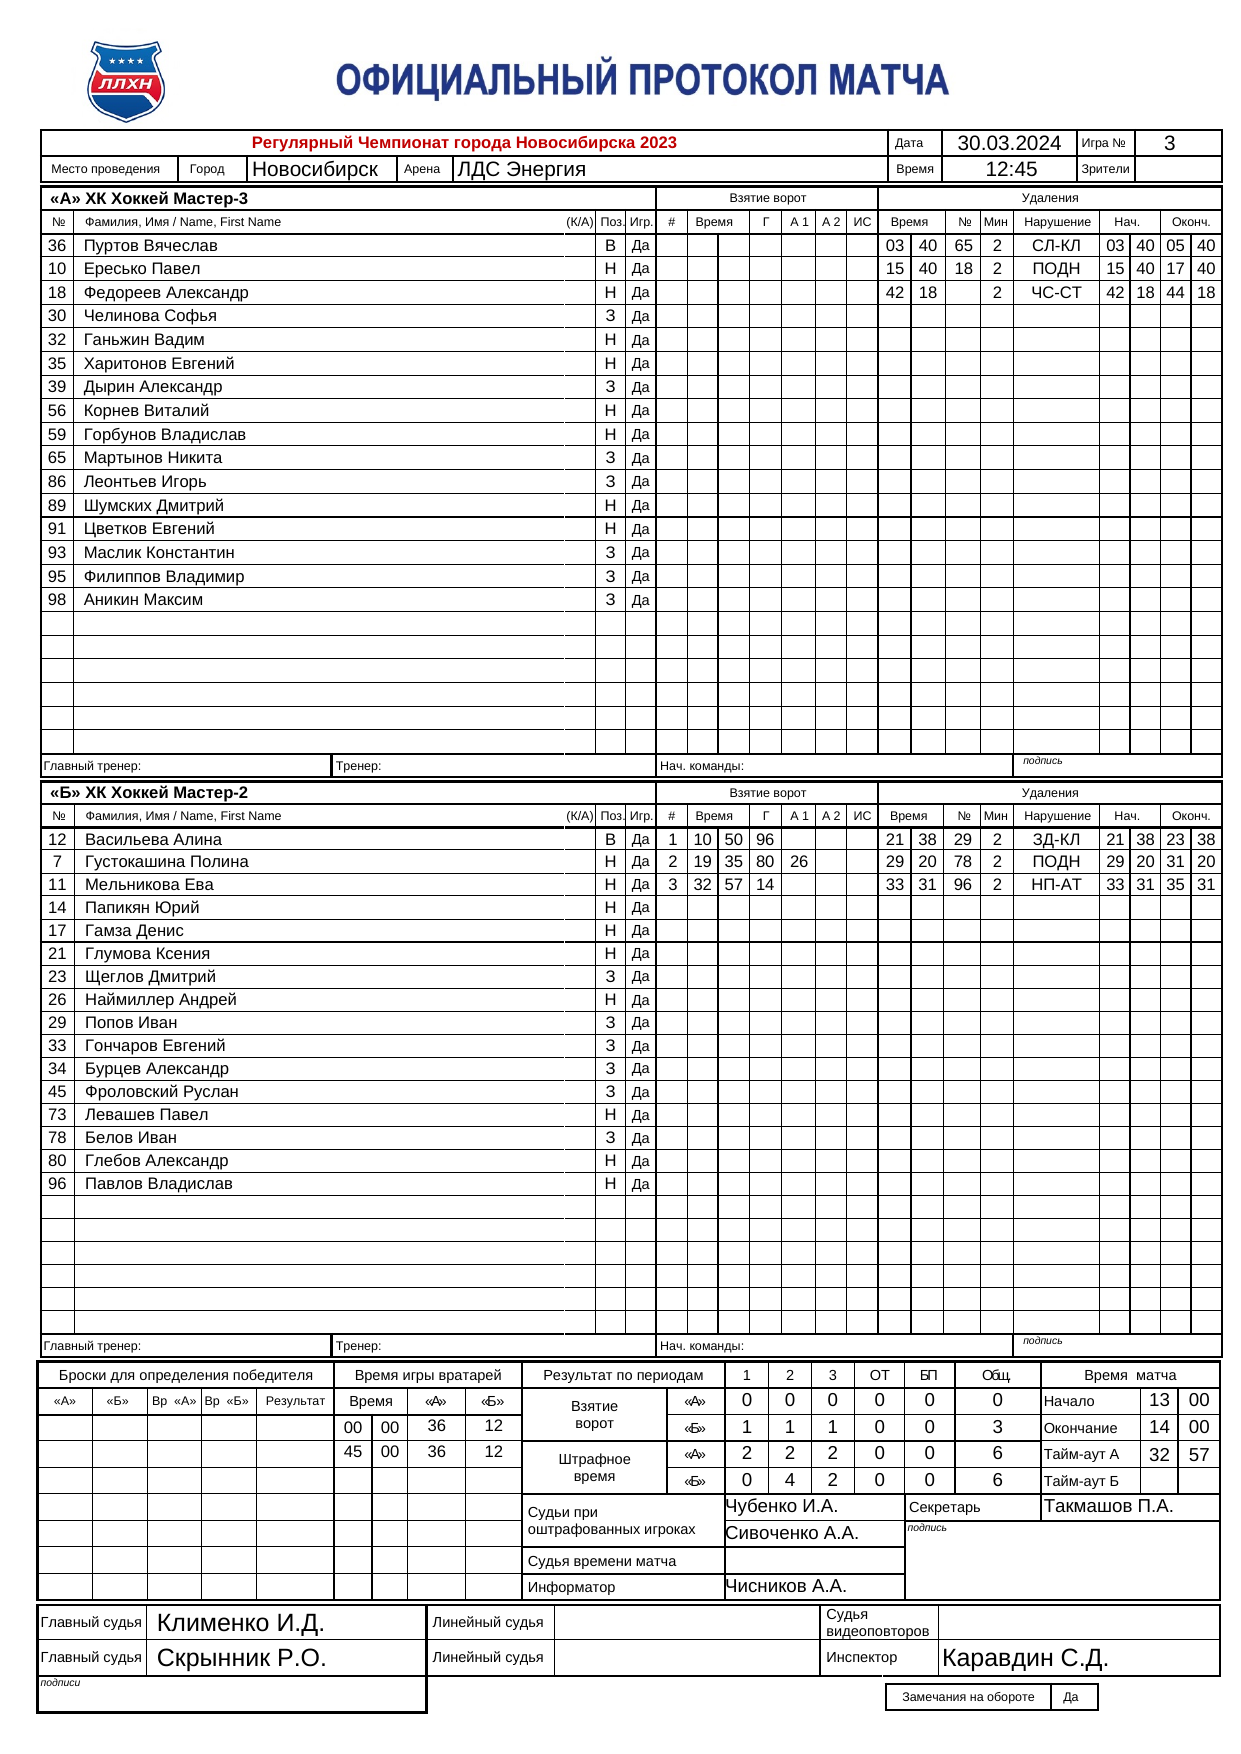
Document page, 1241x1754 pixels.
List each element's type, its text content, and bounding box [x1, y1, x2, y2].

table_cell [981, 707, 1013, 729]
table_cell [657, 707, 687, 729]
table_cell [1192, 423, 1221, 445]
table_cell 0 [769, 1389, 811, 1413]
table_cell 03 [1100, 235, 1129, 256]
table_cell [1131, 470, 1160, 493]
table_cell 00 [373, 1441, 407, 1467]
table_cell 05 [1161, 235, 1190, 256]
table_cell [719, 989, 749, 1011]
table_cell [719, 707, 749, 729]
table_cell [879, 305, 910, 327]
table_cell Гончаров Евгений [75, 1035, 564, 1057]
table_cell [657, 1265, 687, 1287]
table_cell [688, 943, 717, 964]
table_cell [782, 494, 815, 516]
table_cell 12 [42, 829, 74, 849]
table_cell [847, 1150, 877, 1172]
table_cell [1161, 1219, 1190, 1241]
table_cell [912, 707, 945, 729]
table_cell [657, 920, 687, 941]
table_cell [981, 1058, 1013, 1079]
table_cell [981, 989, 1013, 1011]
table_cell Судьи при оштрафованных игроках [523, 1495, 724, 1546]
table_cell [782, 1265, 815, 1287]
table_cell [719, 376, 749, 398]
table_cell [944, 1288, 980, 1310]
table_cell 44 [1161, 281, 1190, 303]
table_cell [912, 1058, 943, 1079]
table_header Общ. [956, 1363, 1040, 1387]
table_cell Время [879, 805, 943, 826]
table_cell [879, 518, 910, 540]
table_cell [1161, 612, 1190, 634]
table_cell [879, 1288, 910, 1310]
table_cell [879, 565, 910, 587]
table_cell [657, 1173, 687, 1195]
table_cell Н [596, 989, 625, 1011]
table_cell Результат [257, 1389, 333, 1413]
table_cell [1131, 588, 1160, 611]
table_cell [93, 1494, 147, 1520]
table_cell [1014, 1196, 1099, 1218]
table_cell [981, 1242, 1013, 1264]
table_cell Вр «А» [148, 1389, 201, 1413]
table_cell [879, 328, 910, 351]
table_cell Федореев Александр [74, 281, 564, 303]
table_cell 1 [657, 829, 687, 849]
table_cell [750, 446, 781, 469]
table_cell [42, 1311, 74, 1333]
table_cell 29 [944, 829, 980, 849]
table_cell [750, 281, 781, 303]
table_cell [688, 376, 717, 398]
table_header 30.03.2024 [943, 131, 1076, 155]
table_cell [719, 1311, 749, 1333]
table_cell [912, 1196, 943, 1218]
table_cell Да [626, 494, 655, 516]
table_cell [782, 470, 815, 493]
table_cell 56 [42, 399, 73, 422]
table_cell [93, 1547, 147, 1573]
table_cell [719, 305, 749, 327]
table_header Дата [889, 131, 941, 155]
table_cell [879, 707, 910, 729]
table_cell [565, 829, 595, 849]
table_cell [1131, 1173, 1160, 1195]
table_cell [1014, 1311, 1099, 1333]
table_cell Зрители [1078, 157, 1134, 181]
table_cell [1192, 707, 1221, 729]
table_cell [657, 328, 687, 351]
table_cell [565, 257, 595, 280]
table_cell [782, 328, 815, 351]
table_cell [1100, 730, 1129, 753]
table_cell 31 [1192, 874, 1221, 895]
table_cell [626, 1196, 655, 1218]
table_cell Пуртов Вячеслав [74, 235, 564, 256]
table_cell [1014, 612, 1099, 634]
table_cell [202, 1468, 256, 1493]
table_cell [782, 1081, 815, 1103]
table_cell 21 [1100, 829, 1129, 849]
table_cell [879, 612, 910, 634]
table_cell [1014, 352, 1099, 374]
table_cell Горбунов Владислав [74, 423, 564, 445]
table_cell [1131, 707, 1160, 729]
table_cell [879, 1081, 910, 1103]
table_cell [944, 1173, 980, 1195]
table_cell 35 [1161, 874, 1190, 895]
table_cell [946, 636, 980, 658]
table_cell Ганьжин Вадим [74, 328, 564, 351]
table_cell [39, 1441, 92, 1467]
table_cell [1192, 352, 1221, 374]
table_cell [912, 1035, 943, 1057]
table_cell [1141, 1468, 1177, 1493]
table_cell [816, 920, 846, 941]
table_cell [657, 399, 687, 422]
table_cell [847, 1219, 877, 1241]
table_cell 18 [1192, 281, 1221, 303]
table_header ОТ [855, 1363, 904, 1387]
table_cell 33 [42, 1035, 74, 1057]
table_cell Оконч. [1161, 211, 1221, 233]
table_cell З [596, 446, 625, 469]
table_cell [93, 1468, 147, 1493]
table_cell [719, 1127, 749, 1149]
table_cell [879, 376, 910, 398]
table_cell [816, 1242, 846, 1264]
table_cell Филиппов Владимир [74, 565, 564, 587]
table_cell [1014, 1127, 1099, 1149]
table_cell [42, 612, 73, 634]
table_cell 40 [912, 235, 945, 256]
table_cell Н [596, 896, 625, 918]
table_cell [750, 1081, 781, 1103]
table_cell [750, 376, 781, 398]
table_cell [1192, 1173, 1221, 1195]
table_cell [1192, 1058, 1221, 1079]
table_cell [1014, 943, 1099, 964]
table_cell [1136, 157, 1221, 181]
table_cell [1100, 1104, 1129, 1126]
table_cell [816, 470, 846, 493]
table_cell [750, 257, 781, 280]
table_cell Нарушение [1014, 805, 1099, 826]
table_cell 23 [1161, 829, 1190, 849]
table_cell [1014, 494, 1099, 516]
table_cell [1014, 1173, 1099, 1195]
table_cell [1131, 305, 1160, 327]
table_cell [39, 1416, 92, 1440]
table_cell 0 [855, 1389, 904, 1413]
table_cell 89 [42, 494, 73, 516]
table_cell Н [596, 352, 625, 374]
table_cell Судья времени матча [523, 1548, 724, 1573]
table_cell [879, 470, 910, 493]
table_cell 2 [981, 850, 1013, 872]
table_cell [816, 612, 846, 634]
table_cell Н [596, 518, 625, 540]
table_cell [1014, 989, 1099, 1011]
table_cell [782, 730, 815, 753]
table_cell [847, 328, 877, 351]
table_header Броски для определения победителя [39, 1363, 333, 1387]
table_cell [1100, 1035, 1129, 1057]
table_cell [1131, 423, 1160, 445]
table_cell [981, 1081, 1013, 1103]
table_header Удаления [879, 783, 1221, 803]
table_cell [981, 636, 1013, 658]
table_cell [1192, 1196, 1221, 1218]
table_cell [1192, 612, 1221, 634]
table_cell [688, 352, 717, 374]
table_cell [1100, 305, 1129, 327]
table_cell [912, 683, 945, 706]
table_cell [912, 1311, 943, 1333]
table_cell [750, 494, 781, 516]
table_cell [912, 1081, 943, 1103]
table_cell [1100, 612, 1129, 634]
table_cell Да [626, 989, 655, 1011]
table_cell 36 [408, 1416, 465, 1440]
table_cell [657, 659, 687, 682]
table_cell [719, 1012, 749, 1033]
table_cell № [946, 211, 980, 233]
table_cell НП-АТ [1014, 874, 1099, 895]
table_cell [750, 1219, 781, 1241]
table_cell [1192, 1242, 1221, 1264]
table_cell [1161, 896, 1190, 918]
table_cell 26 [42, 989, 74, 1011]
table_cell 4 [769, 1468, 811, 1493]
table_cell Нарушение [1014, 211, 1099, 233]
table_cell [148, 1494, 201, 1520]
table_cell [847, 1058, 877, 1079]
table_cell Да [626, 423, 655, 445]
table_cell [688, 1012, 717, 1033]
table_header 3 [1136, 131, 1221, 155]
table_cell [1161, 966, 1190, 987]
table_cell Главный тренер: [42, 1335, 330, 1356]
table_cell [981, 352, 1013, 374]
table_cell [912, 1104, 943, 1126]
table_cell [944, 1127, 980, 1149]
table_cell [719, 1104, 749, 1126]
table_cell [879, 1150, 910, 1172]
table_cell «А» [668, 1389, 724, 1413]
table_cell [565, 541, 595, 564]
table_cell [946, 328, 980, 351]
table_cell 2 [981, 235, 1013, 256]
table_cell Н [596, 874, 625, 895]
table_cell Ересько Павел [74, 257, 564, 280]
table_cell [565, 1104, 595, 1126]
table_cell [257, 1521, 333, 1546]
table_cell [946, 683, 980, 706]
table_cell [1100, 896, 1129, 918]
table_cell [1100, 1196, 1129, 1218]
table_cell [912, 943, 943, 964]
table_cell подписи [39, 1677, 425, 1711]
table_cell [466, 1521, 521, 1546]
table_cell Сивоченко А.А. [726, 1521, 904, 1546]
table_cell [912, 446, 945, 469]
table_cell [657, 1219, 687, 1241]
table_cell [1161, 1196, 1190, 1218]
table_cell [782, 966, 815, 987]
table_cell [981, 305, 1013, 327]
table_cell Папикян Юрий [75, 896, 564, 918]
table_cell [565, 966, 595, 987]
table_cell [879, 446, 910, 469]
table_cell [1014, 1058, 1099, 1079]
table_cell [626, 1311, 655, 1333]
table_cell [879, 1035, 910, 1057]
table_cell 2 [981, 874, 1013, 895]
table_cell [750, 399, 781, 422]
table_cell [565, 1265, 595, 1287]
table_cell 57 [719, 874, 749, 895]
table_cell [1161, 943, 1190, 964]
table_cell [148, 1468, 201, 1493]
table_cell [1014, 1288, 1099, 1310]
table_cell 40 [1192, 257, 1221, 280]
table_cell 65 [946, 235, 980, 256]
table_cell [750, 1012, 781, 1033]
table_cell [816, 659, 846, 682]
table_cell [912, 989, 943, 1011]
table_cell [1131, 920, 1160, 941]
table_cell [657, 966, 687, 987]
table_cell [688, 1081, 717, 1103]
table_cell [1100, 1311, 1129, 1333]
table_cell [912, 541, 945, 564]
table_cell [657, 1288, 687, 1310]
table_cell [750, 636, 781, 658]
table_cell 98 [42, 588, 73, 611]
table_cell [912, 659, 945, 682]
table_cell [981, 1104, 1013, 1126]
table_cell [1161, 659, 1190, 682]
table_cell Н [596, 850, 625, 872]
table_cell [42, 1242, 74, 1264]
table_cell [847, 943, 877, 964]
table_cell З [596, 1035, 625, 1057]
table_cell А 1 [782, 211, 815, 233]
table_cell [373, 1547, 407, 1573]
table_cell З [596, 1081, 625, 1103]
table_cell [74, 659, 564, 682]
table_cell [148, 1547, 201, 1573]
table_cell А 1 [782, 805, 815, 826]
table_cell [1161, 920, 1190, 941]
table_cell 96 [750, 829, 781, 849]
table_cell [719, 541, 749, 564]
table_cell [944, 1104, 980, 1126]
table_cell Н [596, 281, 625, 303]
table_cell [981, 518, 1013, 540]
table_cell [596, 659, 625, 682]
table_cell [1100, 1265, 1129, 1287]
table_cell Нач. команды: [657, 1335, 1012, 1356]
table_cell [565, 565, 595, 587]
table_cell 35 [42, 352, 73, 374]
table_cell Да [626, 966, 655, 987]
table_cell Да [626, 470, 655, 493]
table_cell [688, 423, 717, 445]
table_cell [719, 565, 749, 587]
table_cell [1192, 305, 1221, 327]
table_cell [847, 896, 877, 918]
table_cell [912, 730, 945, 753]
table_cell [688, 659, 717, 682]
table_cell ЛДС Энергия [454, 157, 887, 181]
table_cell [1161, 1058, 1190, 1079]
table_cell «Б » [466, 1389, 521, 1413]
table_cell [1131, 896, 1160, 918]
table_cell Нач. [1100, 211, 1160, 233]
table_cell [1131, 1311, 1160, 1333]
table_cell [782, 257, 815, 280]
table_cell [1192, 1219, 1221, 1241]
table_cell [1192, 920, 1221, 941]
table_cell Да [626, 896, 655, 918]
table_cell [39, 1547, 92, 1573]
table_cell [847, 376, 877, 398]
table_cell Н [596, 943, 625, 964]
table_cell [981, 1035, 1013, 1057]
table_cell [946, 305, 980, 327]
table_cell 6 [956, 1442, 1040, 1467]
table_cell № [42, 805, 74, 826]
table_cell [750, 707, 781, 729]
table_cell З [596, 966, 625, 987]
table_cell [816, 1058, 846, 1079]
table_cell [1161, 1012, 1190, 1033]
table_cell Наймиллер Андрей [75, 989, 564, 1011]
table_cell [1014, 683, 1099, 706]
table_cell [946, 281, 980, 303]
table_cell [912, 1173, 943, 1195]
table_cell [565, 1173, 595, 1195]
table_cell Да [626, 1127, 655, 1149]
table_cell [782, 896, 815, 918]
table_cell [816, 896, 846, 918]
table_cell [1161, 1265, 1190, 1287]
table_cell 0 [812, 1389, 854, 1413]
table_cell [1161, 730, 1190, 753]
table_cell [1100, 1127, 1129, 1149]
table_cell [1161, 305, 1190, 327]
table_cell З [596, 376, 625, 398]
table_cell [944, 1219, 980, 1241]
table_cell [1100, 1242, 1129, 1264]
table_cell [565, 1242, 595, 1264]
table_cell [565, 636, 595, 658]
table_cell [1100, 1288, 1129, 1310]
table_cell Главный судья [39, 1606, 146, 1639]
table_cell [1161, 352, 1190, 374]
table_cell [1131, 1242, 1160, 1264]
table_cell 18 [42, 281, 73, 303]
table_cell [847, 305, 877, 327]
table_cell 34 [42, 1058, 74, 1079]
table_cell 0 [726, 1389, 768, 1413]
table_cell [1100, 376, 1129, 398]
table_cell 32 [1141, 1441, 1177, 1467]
table_cell Леонтьев Игорь [74, 470, 564, 493]
table_cell [719, 281, 749, 303]
table_cell 0 [905, 1468, 954, 1493]
table_header Взятие ворот [657, 783, 877, 803]
table_cell [1014, 730, 1099, 753]
table_cell [555, 1606, 819, 1639]
table_cell [750, 518, 781, 540]
table_cell Щеглов Дмитрий [75, 966, 564, 987]
table_cell Н [596, 494, 625, 516]
table_cell [1131, 1150, 1160, 1172]
table_cell [626, 1219, 655, 1241]
table_cell [750, 235, 781, 256]
table_cell [1161, 399, 1190, 422]
table_cell [944, 966, 980, 987]
table_cell Время [889, 157, 941, 181]
table_cell [782, 920, 815, 941]
table_cell [1014, 1242, 1099, 1264]
table_cell Арена [398, 157, 452, 181]
table_cell [1131, 966, 1160, 987]
table_cell [373, 1468, 407, 1493]
table_cell 39 [42, 376, 73, 398]
table_cell [981, 1127, 1013, 1149]
table_cell [1131, 494, 1160, 516]
table_cell [688, 1288, 717, 1310]
table_cell [816, 305, 846, 327]
table_cell [750, 1104, 781, 1126]
table_cell [1161, 1242, 1190, 1264]
table_cell Да [626, 850, 655, 872]
table_cell [565, 989, 595, 1011]
table_cell Секретарь [906, 1495, 1040, 1520]
table_cell [202, 1441, 256, 1467]
table_cell 42 [879, 281, 910, 303]
table_cell [847, 612, 877, 634]
table_cell [719, 966, 749, 987]
table_cell [626, 730, 655, 753]
table_cell [816, 376, 846, 398]
table_cell Да [626, 281, 655, 303]
table_cell [1100, 446, 1129, 469]
table_cell 21 [879, 829, 910, 849]
table_cell [912, 1127, 943, 1149]
table_cell 86 [42, 470, 73, 493]
table_cell [688, 896, 717, 918]
table_cell [847, 707, 877, 729]
table_cell [782, 683, 815, 706]
table_cell [981, 683, 1013, 706]
table_cell [1131, 376, 1160, 398]
table_cell [719, 470, 749, 493]
table_cell [879, 1311, 910, 1333]
table_cell Начало [1042, 1389, 1140, 1413]
table_cell [1014, 1104, 1099, 1126]
table_cell «А» [408, 1389, 465, 1413]
table_cell [565, 494, 595, 516]
table_cell Левашев Павел [75, 1104, 564, 1126]
table_cell [816, 943, 846, 964]
table_cell 17 [42, 920, 74, 941]
table_cell [1161, 446, 1190, 469]
table_cell [1161, 989, 1190, 1011]
table_cell [1161, 707, 1190, 729]
table_cell [688, 1127, 717, 1149]
table_cell [1131, 1219, 1160, 1241]
table_cell [565, 1035, 595, 1057]
table_cell [847, 683, 877, 706]
table_cell А 2 [816, 805, 846, 826]
table_cell 14 [1141, 1415, 1177, 1440]
table_cell [782, 1242, 815, 1264]
table_cell Г [750, 211, 781, 233]
table_header Время матча [1042, 1363, 1219, 1387]
table_cell [1014, 518, 1099, 540]
table_cell [981, 376, 1013, 398]
table_cell [1192, 966, 1221, 987]
table_cell [879, 588, 910, 611]
table_cell [1131, 683, 1160, 706]
table_cell [879, 352, 910, 374]
table_cell [565, 399, 595, 422]
table_cell [816, 588, 846, 611]
table_cell [879, 943, 910, 964]
table_cell [750, 305, 781, 327]
table_cell [1014, 588, 1099, 611]
table_cell [719, 1173, 749, 1195]
table_cell [565, 1081, 595, 1103]
table_cell [1014, 1081, 1099, 1103]
table_cell [816, 683, 846, 706]
table_cell [847, 1196, 877, 1218]
table_cell [202, 1574, 256, 1599]
table_cell 78 [42, 1127, 74, 1149]
table_cell [688, 1173, 717, 1195]
table_cell [847, 730, 877, 753]
table_cell [847, 1104, 877, 1126]
table_cell [782, 612, 815, 634]
table_cell [657, 423, 687, 445]
table_cell [657, 541, 687, 564]
table_cell [847, 1311, 877, 1333]
table_cell [847, 588, 877, 611]
table_cell [657, 376, 687, 398]
table_cell [408, 1468, 465, 1493]
table_cell [981, 588, 1013, 611]
table_cell [1014, 966, 1099, 987]
table_cell 45 [42, 1081, 74, 1103]
table_cell [688, 1035, 717, 1057]
table_cell [1192, 896, 1221, 918]
table_cell [719, 518, 749, 540]
table_header 3 [812, 1363, 854, 1387]
table_cell [719, 257, 749, 280]
table_cell Цветков Евгений [74, 518, 564, 540]
table_cell [1192, 1104, 1221, 1126]
table_cell [1099, 1682, 1220, 1711]
table_cell Поз. [596, 805, 625, 826]
table_cell [39, 1494, 92, 1520]
table_cell В [596, 829, 625, 849]
table_cell [782, 1150, 815, 1172]
table_cell [782, 399, 815, 422]
table_cell [596, 612, 625, 634]
table_cell [750, 328, 781, 351]
table_cell [657, 989, 687, 1011]
table_cell 96 [944, 874, 980, 895]
table_cell [1014, 1150, 1099, 1172]
table_cell [74, 730, 564, 753]
table_cell [750, 920, 781, 941]
table_cell [719, 1219, 749, 1241]
table_cell [565, 683, 595, 706]
table_cell Новосибирск [248, 157, 396, 181]
table_cell [1131, 989, 1160, 1011]
table_cell [1161, 494, 1190, 516]
table_cell [1131, 659, 1160, 682]
table_cell [879, 683, 910, 706]
table_cell 0 [855, 1468, 904, 1493]
table_cell Да [626, 352, 655, 374]
table_cell [879, 1173, 910, 1195]
table_cell Да [626, 518, 655, 540]
table_cell [981, 328, 1013, 351]
table_cell [750, 989, 781, 1011]
table_cell Линейный судья [428, 1640, 554, 1675]
table_cell [912, 1288, 943, 1310]
table_cell [688, 470, 717, 493]
table_cell [750, 730, 781, 753]
table_cell Место проведения [42, 157, 177, 181]
table_cell «А» [39, 1389, 92, 1413]
table_cell [912, 494, 945, 516]
table_cell [1014, 1012, 1099, 1033]
table_cell [816, 328, 846, 351]
table_cell [946, 730, 980, 753]
table_cell [626, 1288, 655, 1310]
table_cell [1161, 683, 1190, 706]
table_cell [750, 352, 781, 374]
table_cell Н [596, 257, 625, 280]
table_cell [565, 920, 595, 941]
table_cell [1192, 683, 1221, 706]
table_cell [847, 470, 877, 493]
table_header Регулярный Чемпионат города Новосибирска 2023 [42, 131, 887, 155]
table_cell [1192, 636, 1221, 658]
table_cell 1 [812, 1415, 854, 1440]
table_cell [565, 281, 595, 303]
table_cell [879, 1127, 910, 1149]
table_cell [719, 494, 749, 516]
table_cell [75, 1265, 564, 1287]
table_cell [847, 423, 877, 445]
table_cell [1131, 352, 1160, 374]
table_cell [1014, 1035, 1099, 1057]
table_cell 2 [657, 850, 687, 872]
table_cell [816, 235, 846, 256]
table_cell 0 [905, 1389, 954, 1413]
table_cell [847, 494, 877, 516]
table_cell [719, 235, 749, 256]
table_cell [408, 1494, 465, 1520]
table_cell [879, 1242, 910, 1264]
table_cell [946, 612, 980, 634]
table_cell [816, 730, 846, 753]
table_cell ПОДН [1014, 257, 1099, 280]
table_cell [883, 1677, 1220, 1681]
table_cell [626, 659, 655, 682]
table_cell [257, 1574, 333, 1599]
table_cell [1131, 1265, 1160, 1287]
table_cell [782, 281, 815, 303]
table_cell [912, 399, 945, 422]
table_cell Аникин Максим [74, 588, 564, 611]
table_cell В [596, 235, 625, 256]
table_cell З [596, 565, 625, 587]
table_cell [42, 1196, 74, 1218]
table_cell [596, 636, 625, 658]
table_cell [912, 376, 945, 398]
table_cell [1100, 541, 1129, 564]
table_cell [944, 989, 980, 1011]
table_cell Да [626, 399, 655, 422]
table_cell [657, 1311, 687, 1333]
table_cell [816, 541, 846, 564]
table_cell Штрафное время [523, 1442, 666, 1493]
table_cell [912, 636, 945, 658]
table_cell [847, 446, 877, 469]
table_cell Да [626, 588, 655, 611]
table_cell [1131, 1196, 1160, 1218]
table_cell [816, 1173, 846, 1195]
table_cell [39, 1468, 92, 1493]
table_cell [1100, 588, 1129, 611]
table_cell [816, 1104, 846, 1126]
table_cell [565, 896, 595, 918]
table_cell [596, 1219, 625, 1241]
table_cell [75, 1311, 564, 1333]
table_header Да [1052, 1685, 1097, 1709]
table_cell [782, 1127, 815, 1149]
table_cell [688, 636, 717, 658]
table_cell 2 [981, 257, 1013, 280]
table_cell [1192, 494, 1221, 516]
table_cell [1192, 328, 1221, 351]
table_cell Да [626, 305, 655, 327]
table_cell [847, 518, 877, 540]
table_cell 93 [42, 541, 73, 564]
table_cell [657, 518, 687, 540]
table_cell [565, 423, 595, 445]
table_cell [1100, 1173, 1129, 1195]
table_cell 32 [42, 328, 73, 351]
table_cell [912, 565, 945, 587]
table_cell 10 [42, 257, 73, 280]
table_cell [879, 423, 910, 445]
table_cell [726, 1548, 904, 1573]
table_cell [555, 1640, 819, 1675]
table_cell [879, 920, 910, 941]
table_cell [1161, 423, 1190, 445]
table_cell [1192, 588, 1221, 611]
table_cell [1014, 470, 1099, 493]
table_cell 31 [1161, 850, 1190, 872]
table_cell [1192, 518, 1221, 540]
table_cell [1100, 943, 1129, 964]
table_cell [1100, 1219, 1129, 1241]
table_cell [1192, 730, 1221, 753]
table_cell [1014, 565, 1099, 587]
table_cell Фамилия, Имя / Name, First Name [74, 211, 565, 233]
table_cell [1131, 612, 1160, 634]
table_cell [565, 446, 595, 469]
table_cell [1161, 328, 1190, 351]
table_cell [782, 1104, 815, 1126]
table_cell [565, 1219, 595, 1241]
table_cell [565, 376, 595, 398]
table_cell [1131, 636, 1160, 658]
table_cell [688, 328, 717, 351]
table_cell [1014, 399, 1099, 422]
table_cell [657, 305, 687, 327]
table_cell [657, 896, 687, 918]
table_cell [688, 494, 717, 516]
table_cell [1192, 1311, 1221, 1333]
table_cell № [944, 805, 980, 826]
table_cell [981, 1173, 1013, 1195]
table_cell [1161, 541, 1190, 564]
table_cell 20 [1131, 850, 1160, 872]
table_cell [596, 1311, 625, 1333]
table_cell Окончание [1042, 1415, 1140, 1440]
table_cell [782, 305, 815, 327]
table_cell подпись [1014, 755, 1221, 776]
table_cell [688, 989, 717, 1011]
table_cell 95 [42, 565, 73, 587]
table_cell 65 [42, 446, 73, 469]
table_cell [719, 423, 749, 445]
table_cell [42, 659, 73, 682]
table_cell [981, 423, 1013, 445]
table_cell [912, 1012, 943, 1033]
table_cell Да [626, 1012, 655, 1033]
table_cell 40 [1131, 257, 1160, 280]
table_cell Н [596, 423, 625, 445]
table_cell [1192, 1081, 1221, 1103]
table_cell [816, 850, 846, 872]
table_cell [75, 1242, 564, 1264]
table_cell Линейный судья [428, 1606, 554, 1639]
table_cell [847, 966, 877, 987]
table_cell [1161, 1173, 1190, 1195]
table_cell [879, 896, 910, 918]
table_cell [42, 1288, 74, 1310]
table_cell [257, 1416, 333, 1440]
table_cell [782, 874, 815, 895]
table_cell 00 [1179, 1415, 1219, 1440]
table_cell [74, 683, 564, 706]
table_cell [719, 612, 749, 634]
table_cell [912, 920, 943, 941]
table_cell [373, 1521, 407, 1546]
table_cell [750, 612, 781, 634]
table_cell [1014, 1219, 1099, 1241]
table_cell 80 [750, 850, 781, 872]
table_cell [912, 305, 945, 327]
table_cell [944, 1242, 980, 1264]
table_cell [946, 376, 980, 398]
table_cell [847, 850, 877, 872]
table_cell Да [626, 1150, 655, 1172]
table_cell [719, 352, 749, 374]
table_cell [1100, 1150, 1129, 1172]
table_cell 2 [812, 1442, 854, 1467]
table_cell [750, 1242, 781, 1264]
table_cell Главный тренер: [42, 755, 330, 776]
table_cell [981, 1288, 1013, 1310]
table_cell [981, 399, 1013, 422]
table_cell [42, 707, 73, 729]
table_cell [565, 1012, 595, 1033]
table_cell [944, 1196, 980, 1218]
table_cell Да [626, 1058, 655, 1079]
table_cell [782, 588, 815, 611]
table_cell 59 [42, 423, 73, 445]
table_cell [946, 588, 980, 611]
table_cell [688, 1150, 717, 1172]
table_cell 6 [956, 1468, 1040, 1493]
table_cell [879, 399, 910, 422]
table_cell [847, 659, 877, 682]
table_cell Попов Иван [75, 1012, 564, 1033]
table_cell [1014, 305, 1099, 327]
table_cell [1100, 494, 1129, 516]
table_cell Тренер: [333, 1335, 655, 1356]
table_cell [719, 636, 749, 658]
table_cell [816, 423, 846, 445]
table_cell [657, 1035, 687, 1057]
table_cell [565, 235, 595, 256]
table_cell [565, 305, 595, 327]
table_cell [42, 683, 73, 706]
table_cell [816, 989, 846, 1011]
table_cell [879, 966, 910, 987]
table_cell [148, 1521, 201, 1546]
table_cell [782, 659, 815, 682]
table_cell Да [626, 1173, 655, 1195]
table_cell [847, 829, 877, 849]
table_cell 29 [879, 850, 910, 872]
table_cell [75, 1288, 564, 1310]
table_cell [816, 1265, 846, 1287]
table_cell [879, 1196, 910, 1218]
table_cell Павлов Владислав [75, 1173, 564, 1195]
table_cell [847, 235, 877, 256]
table_cell [944, 1058, 980, 1079]
table_cell [42, 1265, 74, 1287]
table_cell [719, 1242, 749, 1264]
table_cell [879, 494, 910, 516]
table_cell [750, 1058, 781, 1079]
table_cell [946, 659, 980, 682]
table_cell [816, 494, 846, 516]
table_cell [1100, 683, 1129, 706]
table_cell [981, 1265, 1013, 1287]
table_cell [42, 636, 73, 658]
table_cell [816, 1081, 846, 1103]
table_cell [408, 1521, 465, 1546]
table_cell [1161, 1311, 1190, 1333]
table_cell [816, 1288, 846, 1310]
table_cell [981, 612, 1013, 634]
table_cell [1192, 1127, 1221, 1149]
table_cell З [596, 588, 625, 611]
table_cell [912, 423, 945, 445]
table_cell [1131, 1127, 1160, 1149]
table_cell З [596, 541, 625, 564]
table_cell [944, 896, 980, 918]
table_cell [1161, 376, 1190, 398]
table_cell [688, 707, 717, 729]
table_cell 10 [688, 829, 717, 849]
table_cell 0 [726, 1468, 768, 1493]
table_cell [466, 1574, 521, 1599]
table_cell СЛ-КЛ [1014, 235, 1099, 256]
table_cell ИС [847, 211, 877, 233]
table_cell [1014, 896, 1099, 918]
table_cell [719, 1196, 749, 1218]
table_cell [1131, 1081, 1160, 1103]
table_cell [912, 1219, 943, 1241]
table_cell [428, 1677, 882, 1711]
table_cell [688, 1242, 717, 1264]
table_cell подпись [1014, 1335, 1221, 1356]
table_cell 1 [726, 1415, 768, 1440]
table_cell [981, 1219, 1013, 1241]
table_cell 12 [466, 1416, 521, 1440]
table_cell [879, 659, 910, 682]
table_cell [657, 1058, 687, 1079]
table_cell 2 [769, 1442, 811, 1467]
table_cell [148, 1416, 201, 1440]
table_cell Корнев Виталий [74, 399, 564, 422]
table_cell [626, 1265, 655, 1287]
table_cell З [596, 305, 625, 327]
table_cell [847, 1265, 877, 1287]
table_cell [1100, 659, 1129, 682]
table_cell [657, 943, 687, 964]
table_cell [946, 541, 980, 564]
table_cell Тайм-аут А [1042, 1441, 1140, 1467]
table_cell Судья видеоповторов [821, 1606, 938, 1639]
table_cell 12:45 [943, 157, 1076, 181]
table_cell [1192, 1035, 1221, 1057]
table_cell Да [626, 328, 655, 351]
table_cell [782, 1196, 815, 1218]
table_cell [565, 707, 595, 729]
table_cell [688, 541, 717, 564]
table_cell [782, 1035, 815, 1057]
table_cell [1161, 1150, 1190, 1172]
table_cell [782, 235, 815, 256]
table_cell Игр. [626, 805, 655, 826]
table_cell [719, 588, 749, 611]
table_cell [1014, 1265, 1099, 1287]
table_cell 33 [879, 874, 910, 895]
table_cell [626, 636, 655, 658]
table_cell [847, 281, 877, 303]
table_cell 26 [782, 850, 815, 872]
table_cell [750, 1311, 781, 1333]
table_cell [1014, 636, 1099, 658]
table_cell [912, 1150, 943, 1172]
table_cell Бурцев Александр [75, 1058, 564, 1079]
table_cell [93, 1521, 147, 1546]
table_header Взятие ворот [657, 188, 877, 209]
table_cell [946, 470, 980, 493]
table_cell [657, 494, 687, 516]
table_cell [1131, 541, 1160, 564]
table_cell [565, 943, 595, 964]
table_cell [657, 1104, 687, 1126]
table_cell [75, 1219, 564, 1241]
table_cell Фамилия, Имя / Name, First Name [75, 805, 565, 826]
table_cell Да [626, 1035, 655, 1057]
table_cell [1161, 518, 1190, 540]
table_cell Да [626, 257, 655, 280]
table_cell [750, 659, 781, 682]
table_cell А 2 [816, 211, 846, 233]
table_cell [912, 588, 945, 611]
table_cell [912, 1242, 943, 1264]
table_cell [1014, 707, 1099, 729]
table_cell Гамза Денис [75, 920, 564, 941]
table_cell Глумова Ксения [75, 943, 564, 964]
table_cell [688, 565, 717, 587]
table_cell 19 [688, 850, 717, 872]
table_cell [1161, 1127, 1190, 1149]
table_cell [42, 1219, 74, 1241]
table_cell [944, 1035, 980, 1057]
table_cell [782, 1173, 815, 1195]
table_cell [1131, 1058, 1160, 1079]
table_cell [750, 1035, 781, 1057]
table_cell 36 [408, 1441, 465, 1467]
table_cell [1179, 1468, 1219, 1493]
table_cell [565, 470, 595, 493]
table_cell [466, 1468, 521, 1493]
table_cell [1014, 423, 1099, 445]
table_cell [782, 1058, 815, 1079]
table_cell [657, 235, 687, 256]
table_cell [1131, 518, 1160, 540]
table_cell [879, 1265, 910, 1287]
table_cell [626, 683, 655, 706]
table_cell [657, 352, 687, 374]
table_cell [1014, 541, 1099, 564]
table_cell [565, 730, 595, 753]
table_cell [1192, 565, 1221, 587]
table_cell [879, 1104, 910, 1126]
table_header «Б» ХК Хоккей Мастер-2 [42, 783, 655, 803]
table_cell [816, 257, 846, 280]
table_cell [912, 328, 945, 351]
table_cell 00 [335, 1416, 371, 1440]
table_header 1 [726, 1363, 768, 1387]
table_cell Глебов Александр [75, 1150, 564, 1172]
table_cell 14 [750, 874, 781, 895]
table_cell [1161, 565, 1190, 587]
table_cell [202, 1547, 256, 1573]
table_cell [1192, 446, 1221, 469]
table_cell [912, 612, 945, 634]
table_cell [202, 1521, 256, 1546]
table_cell [688, 1104, 717, 1126]
table_cell [626, 707, 655, 729]
table_cell 38 [912, 829, 943, 849]
table_cell [688, 235, 717, 256]
table_cell [816, 518, 846, 540]
table_cell Да [626, 920, 655, 941]
table_cell [946, 446, 980, 469]
table_cell [879, 541, 910, 564]
table_cell [688, 1311, 717, 1333]
table_cell [782, 829, 815, 849]
table_cell [148, 1574, 201, 1599]
table_cell [719, 446, 749, 469]
table_cell [565, 1288, 595, 1310]
table_cell [981, 1311, 1013, 1333]
table_cell [657, 636, 687, 658]
table_cell Густокашина Полина [75, 850, 564, 872]
table_cell 11 [42, 874, 74, 895]
table_cell [1192, 659, 1221, 682]
table_cell [39, 1521, 92, 1546]
table_cell [1100, 328, 1129, 351]
table_cell Нач. команды: [657, 755, 1012, 776]
table_cell [719, 328, 749, 351]
table_cell [719, 1058, 749, 1079]
table_cell [565, 1058, 595, 1079]
table_cell [93, 1416, 147, 1440]
table_cell [1100, 966, 1129, 987]
table_cell [1131, 1288, 1160, 1310]
table_cell 03 [879, 235, 910, 256]
table_cell Скрынник Р.О. [147, 1640, 425, 1675]
table_cell Да [626, 565, 655, 587]
table_cell [946, 423, 980, 445]
table_cell [782, 446, 815, 469]
table_cell Н [596, 328, 625, 351]
table_cell [879, 1219, 910, 1241]
table_cell 29 [1100, 850, 1129, 872]
table_cell [719, 1265, 749, 1287]
table_cell [408, 1547, 465, 1573]
table_cell ЗД-КЛ [1014, 829, 1099, 849]
table_cell 32 [688, 874, 717, 895]
table_cell [750, 683, 781, 706]
table_cell [688, 1058, 717, 1079]
table_cell [981, 494, 1013, 516]
table_cell [688, 518, 717, 540]
table_cell [1161, 588, 1190, 611]
table_cell [782, 352, 815, 374]
table_cell [719, 683, 749, 706]
table_cell [688, 1219, 717, 1241]
table_cell «А» [668, 1442, 724, 1467]
table_cell 1 [769, 1415, 811, 1440]
table_cell 2 [726, 1442, 768, 1467]
table_cell [1014, 659, 1099, 682]
table_cell [816, 399, 846, 422]
table_cell Да [626, 1081, 655, 1103]
table_cell [335, 1468, 371, 1493]
table_cell [981, 943, 1013, 964]
table_cell 00 [373, 1416, 407, 1440]
table_cell [596, 1196, 625, 1218]
table_cell 15 [879, 257, 910, 280]
table_cell [719, 920, 749, 941]
table_cell [816, 1150, 846, 1172]
table_cell [39, 1574, 92, 1599]
table_cell Время [688, 211, 749, 233]
table_cell [847, 636, 877, 658]
table_cell [750, 565, 781, 587]
table_cell [816, 829, 846, 849]
table_cell [1192, 541, 1221, 564]
table_cell [688, 612, 717, 634]
table_cell Время [879, 211, 945, 233]
table_cell 18 [946, 257, 980, 280]
table_cell 2 [981, 829, 1013, 849]
table_cell [944, 943, 980, 964]
table_cell [1192, 1150, 1221, 1172]
table_cell [879, 636, 910, 658]
table_cell [847, 541, 877, 564]
table_cell [565, 588, 595, 611]
table_cell Да [626, 235, 655, 256]
table_cell [1100, 920, 1129, 941]
table_cell [912, 352, 945, 374]
table_cell [202, 1416, 256, 1440]
table_cell [750, 1288, 781, 1310]
table_cell [1100, 989, 1129, 1011]
table_cell [1192, 1012, 1221, 1033]
table_cell [912, 470, 945, 493]
table_cell 31 [912, 874, 943, 895]
table_cell 20 [1192, 850, 1221, 872]
table_cell [816, 1311, 846, 1333]
table_cell Харитонов Евгений [74, 352, 564, 374]
table_cell [719, 1150, 749, 1172]
table_cell Поз. [596, 211, 625, 233]
table_cell [688, 588, 717, 611]
table_cell [335, 1521, 371, 1546]
table_cell [944, 1012, 980, 1033]
table_cell [816, 636, 846, 658]
table_cell 40 [912, 257, 945, 280]
table_cell Время [335, 1389, 407, 1413]
table_cell [565, 1150, 595, 1172]
table_cell [750, 423, 781, 445]
table_cell [847, 1288, 877, 1310]
table_cell 7 [42, 850, 74, 872]
table_header Замечания на обороте [887, 1685, 1050, 1709]
table_cell 50 [719, 829, 749, 849]
table_cell Дырин Александр [74, 376, 564, 398]
table_cell (К/А) [565, 805, 595, 826]
table_cell [816, 707, 846, 729]
table_cell [879, 1058, 910, 1079]
table_cell [373, 1574, 407, 1599]
table_cell (К/А) [565, 211, 595, 233]
table_cell [657, 1196, 687, 1218]
table_cell [1161, 1104, 1190, 1126]
table_cell [847, 399, 877, 422]
table_cell [719, 730, 749, 753]
table_cell «Б» [668, 1415, 724, 1440]
table_cell Инспектор [821, 1640, 938, 1675]
table_cell [946, 707, 980, 729]
table_cell [335, 1574, 371, 1599]
table_cell 3 [657, 874, 687, 895]
table_cell 0 [905, 1415, 954, 1440]
table_cell [688, 1196, 717, 1218]
table_cell № [42, 211, 73, 233]
table_cell [688, 399, 717, 422]
table_cell [657, 1127, 687, 1149]
table_cell 38 [1131, 829, 1160, 849]
table_cell Да [626, 376, 655, 398]
table_cell [847, 920, 877, 941]
table_cell [944, 1150, 980, 1172]
table_cell [1100, 518, 1129, 540]
table_cell [981, 565, 1013, 587]
table_cell [335, 1494, 371, 1520]
table_cell [719, 1081, 749, 1103]
table_cell [816, 1035, 846, 1057]
table_cell 57 [1179, 1441, 1219, 1467]
table_cell Мин [981, 805, 1013, 826]
table_cell [782, 636, 815, 658]
table_cell [596, 1242, 625, 1264]
table_cell [1192, 1288, 1221, 1310]
table_cell [782, 423, 815, 445]
table_cell [1131, 730, 1160, 753]
table_cell 29 [42, 1012, 74, 1033]
table_header Результат по периодам [523, 1363, 724, 1387]
table_cell [847, 257, 877, 280]
table_cell [596, 730, 625, 753]
table_cell [688, 446, 717, 469]
table_cell [981, 659, 1013, 682]
table_cell [847, 989, 877, 1011]
table_cell [596, 683, 625, 706]
table_cell [719, 896, 749, 918]
table_cell [1131, 446, 1160, 469]
table_cell [847, 1242, 877, 1264]
table_cell З [596, 470, 625, 493]
table_cell [1161, 1035, 1190, 1057]
table_cell [944, 1081, 980, 1103]
table_cell [816, 966, 846, 987]
table_cell «Б» [668, 1468, 724, 1493]
table_cell [688, 920, 717, 941]
table_cell [847, 874, 877, 895]
table_cell Да [626, 829, 655, 849]
table_cell [257, 1468, 333, 1493]
table_cell [879, 989, 910, 1011]
table_cell [657, 1242, 687, 1264]
table_cell [912, 966, 943, 987]
table_cell [466, 1494, 521, 1520]
table_cell [1100, 636, 1129, 658]
table_cell Да [626, 446, 655, 469]
table_cell [782, 518, 815, 540]
table_cell [912, 896, 943, 918]
table_cell [1131, 1104, 1160, 1126]
table_cell [1014, 328, 1099, 351]
table_cell [981, 446, 1013, 469]
table_cell [565, 518, 595, 540]
table_cell [981, 966, 1013, 987]
table_cell [1100, 352, 1129, 374]
table_cell Тайм-аут Б [1042, 1468, 1140, 1493]
table_cell [750, 1173, 781, 1195]
table_cell [816, 446, 846, 469]
table_cell [1014, 376, 1099, 398]
table_cell [1131, 565, 1160, 587]
table_cell [782, 541, 815, 564]
table_header БП [905, 1363, 954, 1387]
table_cell Да [626, 943, 655, 964]
table_cell 40 [1131, 235, 1160, 256]
table_cell # [657, 211, 687, 233]
table_cell [688, 966, 717, 987]
table_cell [847, 1127, 877, 1149]
table_cell [1131, 328, 1160, 351]
table_cell [74, 612, 564, 634]
table_cell ИС [847, 805, 877, 826]
table_cell [74, 707, 564, 729]
table_cell [750, 1265, 781, 1287]
table_cell [719, 1035, 749, 1057]
table_cell З [596, 1058, 625, 1079]
table_cell [1014, 920, 1099, 941]
table_cell Васильева Алина [75, 829, 564, 849]
table_cell [657, 588, 687, 611]
table_cell [1192, 470, 1221, 493]
table_cell [565, 1127, 595, 1149]
table_header «А» ХК Хоккей Мастер-3 [42, 188, 655, 209]
table_cell [981, 1196, 1013, 1218]
table_cell [782, 1012, 815, 1033]
table_cell [688, 683, 717, 706]
table_cell [719, 659, 749, 682]
table_cell 0 [855, 1415, 904, 1440]
table_cell [912, 518, 945, 540]
table_cell [1131, 943, 1160, 964]
table_cell Такмашов П.А. [1042, 1495, 1219, 1520]
table_cell [981, 541, 1013, 564]
table_cell [1161, 1081, 1190, 1103]
table_cell [1100, 1081, 1129, 1103]
table_cell 12 [466, 1441, 521, 1467]
table_cell [816, 565, 846, 587]
table_header Время игры вратарей [335, 1363, 521, 1387]
table_cell [565, 1196, 595, 1218]
table_cell 2 [981, 281, 1013, 303]
table_cell [688, 730, 717, 753]
table_cell [1161, 1288, 1190, 1310]
table_cell [257, 1494, 333, 1520]
table_cell 36 [42, 235, 73, 256]
table_cell [335, 1547, 371, 1573]
table_cell [750, 1150, 781, 1172]
table_cell [944, 1311, 980, 1333]
table_cell 15 [1100, 257, 1129, 280]
table_cell [750, 943, 781, 964]
table_cell [565, 659, 595, 682]
table_cell «Б» [93, 1389, 147, 1413]
table_cell Вр «Б» [202, 1389, 256, 1413]
table_cell [750, 896, 781, 918]
table_cell 20 [912, 850, 943, 872]
table_cell 30 [42, 305, 73, 327]
table_cell [750, 588, 781, 611]
table_cell [565, 1311, 595, 1333]
table_cell [1192, 399, 1221, 422]
table_cell Мельникова Ева [75, 874, 564, 895]
table_cell [816, 1219, 846, 1241]
table_cell 80 [42, 1150, 74, 1172]
table_cell [981, 1150, 1013, 1172]
table_cell 0 [855, 1442, 904, 1467]
table_cell [719, 399, 749, 422]
table_cell [1192, 943, 1221, 964]
table_cell [750, 470, 781, 493]
table_cell [75, 1196, 564, 1218]
table_cell Главный судья [39, 1640, 146, 1675]
table_cell [565, 874, 595, 895]
table_cell Время [688, 805, 749, 826]
table_cell [565, 612, 595, 634]
table_cell [626, 612, 655, 634]
table_cell 00 [1179, 1389, 1219, 1413]
table_cell [1131, 1012, 1160, 1033]
table_cell 38 [1192, 829, 1221, 849]
table_cell [939, 1606, 1219, 1639]
table_cell З [596, 1127, 625, 1149]
table_cell Чисников А.А. [726, 1575, 904, 1599]
table_cell Мин [981, 211, 1013, 233]
table_cell Фроловский Руслан [75, 1081, 564, 1103]
table_cell 33 [1100, 874, 1129, 895]
table_cell [944, 920, 980, 941]
table_cell ЧС-СТ [1014, 281, 1099, 303]
table_cell 40 [1192, 235, 1221, 256]
table_cell [626, 1242, 655, 1264]
table_cell [688, 257, 717, 280]
table_cell [816, 281, 846, 303]
table_cell 31 [1131, 874, 1160, 895]
table_cell Да [626, 874, 655, 895]
table_cell [750, 1127, 781, 1149]
table_cell Город [179, 157, 246, 181]
table_cell [373, 1494, 407, 1520]
table_cell [257, 1441, 333, 1467]
table_cell Маслик Константин [74, 541, 564, 564]
picture [5, 28, 1179, 129]
table_cell Чубенко И.А. [726, 1495, 904, 1520]
table_cell Тренер: [333, 755, 655, 776]
table_cell [981, 1012, 1013, 1033]
table_cell [93, 1574, 147, 1599]
table_cell [782, 565, 815, 587]
table_cell [657, 683, 687, 706]
table_cell 73 [42, 1104, 74, 1126]
table_cell [981, 730, 1013, 753]
table_cell [1100, 707, 1129, 729]
table_cell [688, 305, 717, 327]
table_cell [657, 1150, 687, 1172]
table_cell [879, 730, 910, 753]
table_cell [202, 1494, 256, 1520]
table_cell [816, 352, 846, 374]
table_cell [750, 541, 781, 564]
table_cell [1192, 376, 1221, 398]
table_cell [847, 1081, 877, 1103]
table_cell [657, 730, 687, 753]
table_cell [657, 612, 687, 634]
table_cell [1100, 1058, 1129, 1079]
table_cell Н [596, 1173, 625, 1195]
table_cell ПОДН [1014, 850, 1099, 872]
table_cell Мартынов Никита [74, 446, 564, 469]
table_cell Н [596, 399, 625, 422]
table_cell [946, 494, 980, 516]
table_cell [148, 1441, 201, 1467]
table_cell [1131, 399, 1160, 422]
table_cell [847, 1012, 877, 1033]
table_cell [1100, 423, 1129, 445]
table_cell [879, 1012, 910, 1033]
table_cell [657, 1081, 687, 1103]
table_cell Да [626, 1104, 655, 1126]
table_header Удаления [879, 188, 1221, 209]
table_cell [816, 1012, 846, 1033]
table_cell [816, 874, 846, 895]
table_cell [1100, 565, 1129, 587]
table_cell [782, 376, 815, 398]
table_cell [1161, 636, 1190, 658]
table_cell Белов Иван [75, 1127, 564, 1149]
table_cell [816, 1127, 846, 1149]
table_cell [657, 446, 687, 469]
table_cell 78 [944, 850, 980, 872]
table_cell 23 [42, 966, 74, 987]
table_cell [981, 896, 1013, 918]
table_cell Взятие ворот [523, 1389, 666, 1440]
table_cell [657, 470, 687, 493]
table_cell [596, 707, 625, 729]
table_cell З [596, 1012, 625, 1033]
table_cell [657, 1012, 687, 1033]
table_cell [1100, 470, 1129, 493]
table_cell [719, 1288, 749, 1310]
table_cell [688, 1265, 717, 1287]
table_cell [466, 1547, 521, 1573]
table_cell [657, 257, 687, 280]
table_cell [688, 281, 717, 303]
table_cell [946, 565, 980, 587]
table_cell [946, 399, 980, 422]
table_cell [912, 1265, 943, 1287]
table_cell [782, 707, 815, 729]
table_cell [408, 1574, 465, 1599]
table_cell [1192, 989, 1221, 1011]
table_cell [946, 352, 980, 374]
table_cell [565, 352, 595, 374]
table_cell [981, 920, 1013, 941]
table_cell [847, 1173, 877, 1195]
table_cell Н [596, 1104, 625, 1126]
table_cell 2 [812, 1468, 854, 1493]
table_cell [750, 966, 781, 987]
table_cell [42, 730, 73, 753]
table_cell [1192, 1265, 1221, 1287]
table_cell [657, 565, 687, 587]
table_cell 35 [719, 850, 749, 872]
table_cell Каравдин С.Д. [939, 1640, 1219, 1675]
table_cell 14 [42, 896, 74, 918]
table_cell [981, 470, 1013, 493]
table_cell [1014, 446, 1099, 469]
table_cell [565, 328, 595, 351]
table_cell [944, 1265, 980, 1287]
table_cell [1161, 470, 1190, 493]
table_cell [782, 1219, 815, 1241]
table_cell 42 [1100, 281, 1129, 303]
table_cell Да [626, 541, 655, 564]
table_header Игра № [1078, 131, 1134, 155]
table_cell [816, 1196, 846, 1218]
table_cell 21 [42, 943, 74, 964]
table_cell [596, 1288, 625, 1310]
table_cell [1131, 1035, 1160, 1057]
table_cell [782, 989, 815, 1011]
table_cell [946, 518, 980, 540]
table_cell 18 [1131, 281, 1160, 303]
table_cell [719, 943, 749, 964]
table_cell 18 [912, 281, 945, 303]
table_cell [847, 565, 877, 587]
table_cell 0 [956, 1389, 1040, 1413]
table_cell 13 [1141, 1389, 1177, 1413]
table_cell Игр. [626, 211, 655, 233]
table_header 2 [769, 1363, 811, 1387]
table_cell [565, 850, 595, 872]
table_cell Г [750, 805, 781, 826]
table_cell [74, 636, 564, 658]
table_cell 45 [335, 1441, 371, 1467]
table_cell [750, 1196, 781, 1218]
table_cell Информатор [523, 1575, 724, 1599]
table_cell [1100, 399, 1129, 422]
table_cell [93, 1441, 147, 1467]
table_cell [1100, 1012, 1129, 1033]
table_cell Шумских Дмитрий [74, 494, 564, 516]
table_cell 3 [956, 1415, 1040, 1440]
table_cell [782, 943, 815, 964]
table_cell Нач. [1100, 805, 1160, 826]
table_cell 91 [42, 518, 73, 540]
table_cell 96 [42, 1173, 74, 1195]
table_cell подпись [906, 1522, 1219, 1599]
table_cell Н [596, 920, 625, 941]
table_cell [657, 281, 687, 303]
table_cell Н [596, 1150, 625, 1172]
table_cell 17 [1161, 257, 1190, 280]
table_cell Оконч. [1161, 805, 1221, 826]
table_cell [596, 1265, 625, 1287]
table_cell [847, 1035, 877, 1057]
table_cell Клименко И.Д. [147, 1606, 425, 1639]
table_cell [257, 1547, 333, 1573]
table_cell # [657, 805, 687, 826]
table_cell 0 [905, 1442, 954, 1467]
table_cell [782, 1288, 815, 1310]
table_cell [847, 352, 877, 374]
table_cell [782, 1311, 815, 1333]
table_cell Челинова Софья [74, 305, 564, 327]
